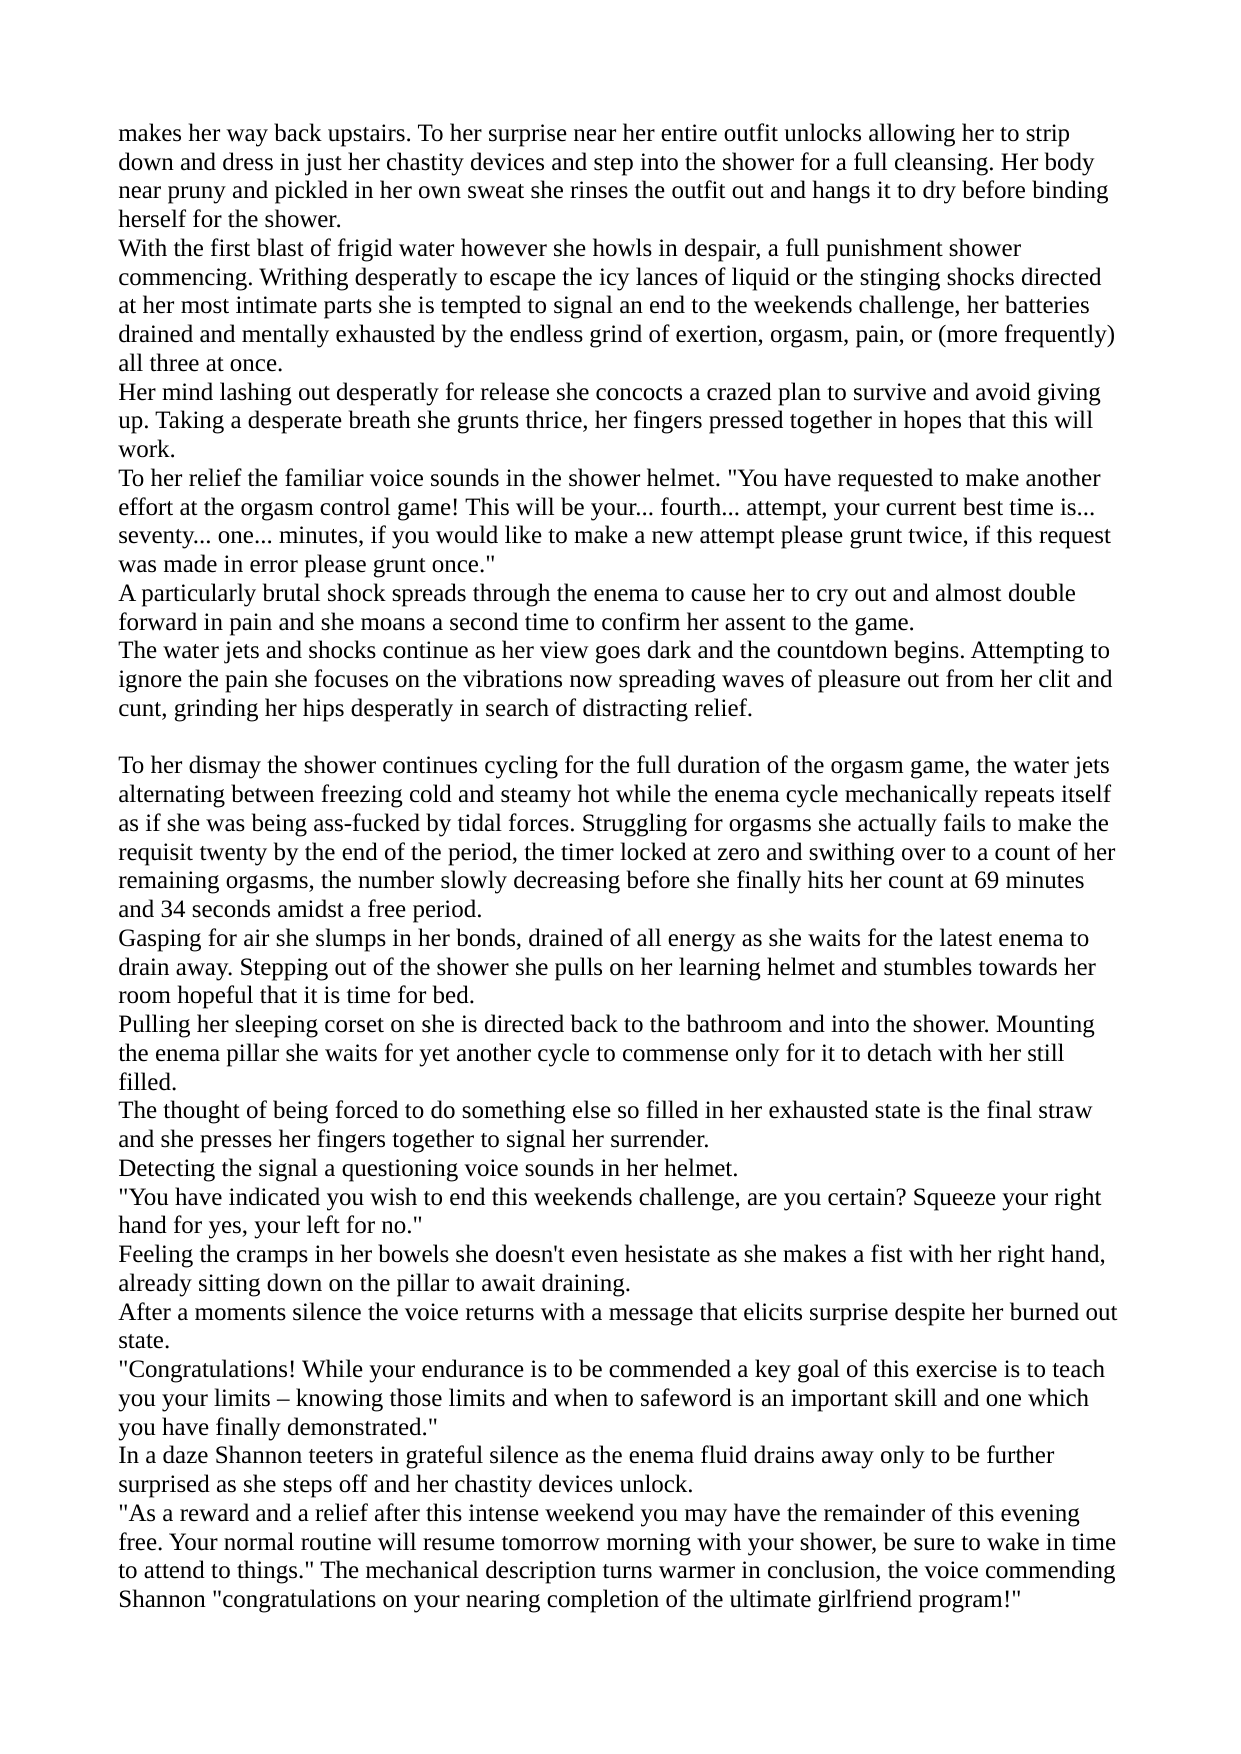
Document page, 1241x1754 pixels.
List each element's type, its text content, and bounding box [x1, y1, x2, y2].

text After a moments silence the voice returns with a message that elicits surprise despite her burned out state. [118, 1297, 1122, 1354]
text Feeling the cramps in her bowels she doesn't even hesistate as she makes a fist with her right hand, already sitting down on the pillar to await draining. [118, 1239, 1122, 1297]
text "As a reward and a relief after this intense weekend you may have the remainder of this evening free. Your normal routine will resume tomorrow morning with your shower, be sure to wake in time to attend to things." The mechanical description turns warmer in conclusion, the voice commending Shannon "congratulations on your nearing completion of the ultimate girlfriend program!" [118, 1498, 1122, 1613]
text The water jets and shocks continue as her view goes dark and the countdown begins. Attempting to ignore the pain she focuses on the vibrations now spreading waves of pleasure out from her clit and cunt, grinding her hips desperatly in search of distracting relief. [118, 636, 1122, 722]
text To her dismay the shower continues cycling for the full duration of the orgasm game, the water jets alternating between freezing cold and steamy hot while the enema cycle mechanically repeats itself as if she was being ass-fucked by tidal forces. Struggling for orgasms she actually fails to make the requisit twenty by the end of the period, the timer locked at zero and swithing over to a count of her remaining orgasms, the number slowly decreasing before she finally hits her count at 69 minutes and 34 seconds amidst a free period. [118, 751, 1122, 923]
text Pulling her sleeping corset on she is directed back to the bathroom and into the shower. Mounting the enema pillar she waits for yet another cycle to commense only for it to detach with her still filled. [118, 1009, 1122, 1096]
text makes her way back upstairs. To her surprise near her entire outfit unlocks allowing her to strip down and dress in just her chastity devices and step into the shower for a full cleansing. Her body near pruny and pickled in her own sweat she rinses the outfit out and hangs it to dry before binding herself for the shower. [118, 118, 1122, 233]
text Gasping for air she slumps in her bonds, drained of all energy as she waits for the latest enema to drain away. Stepping out of the shower she pulls on her learning helmet and stumbles towards her room hopeful that it is time for bed. [118, 923, 1122, 1009]
text A particularly brutal shock spreads through the enema to cause her to cry out and almost double forward in pain and she moans a second time to confirm her assent to the game. [118, 578, 1122, 636]
text "Congratulations! While your endurance is to be commended a key goal of this exercise is to teach you your limits – knowing those limits and when to safeword is an important skill and one which you have finally demonstrated." [118, 1354, 1122, 1441]
text Detecting the signal a questioning voice sounds in her helmet. [118, 1153, 1122, 1182]
text "You have indicated you wish to end this weekends challenge, are you certain? Squeeze your right hand for yes, your left for no." [118, 1182, 1122, 1239]
text To her relief the familiar voice sounds in the shower helmet. "You have requested to make another effort at the orgasm control game! This will be your... fourth... attempt, your current best time is... seventy... one... minutes, if you would like to make a new attempt please grunt twice, if this request was made in error please grunt once." [118, 463, 1122, 578]
text In a daze Shannon teeters in grateful silence as the enema fluid drains away only to be further surprised as she steps off and her chastity devices unlock. [118, 1441, 1122, 1498]
text With the first blast of frigid water however she howls in despair, a full punishment shower commencing. Writhing desperatly to escape the icy lances of liquid or the stinging shocks directed at her most intimate parts she is tempted to signal an end to the weekends challenge, her batteries drained and mentally exhausted by the endless grind of exertion, orgasm, pain, or (more frequently) all three at once. [118, 233, 1122, 377]
text The thought of being forced to do something else so filled in her exhausted state is the final straw and she presses her fingers together to signal her surrender. [118, 1096, 1122, 1153]
text Her mind lashing out desperatly for release she concocts a crazed plan to survive and avoid giving up. Taking a desperate breath she grunts thrice, her fingers pressed together in hopes that this will work. [118, 377, 1122, 463]
